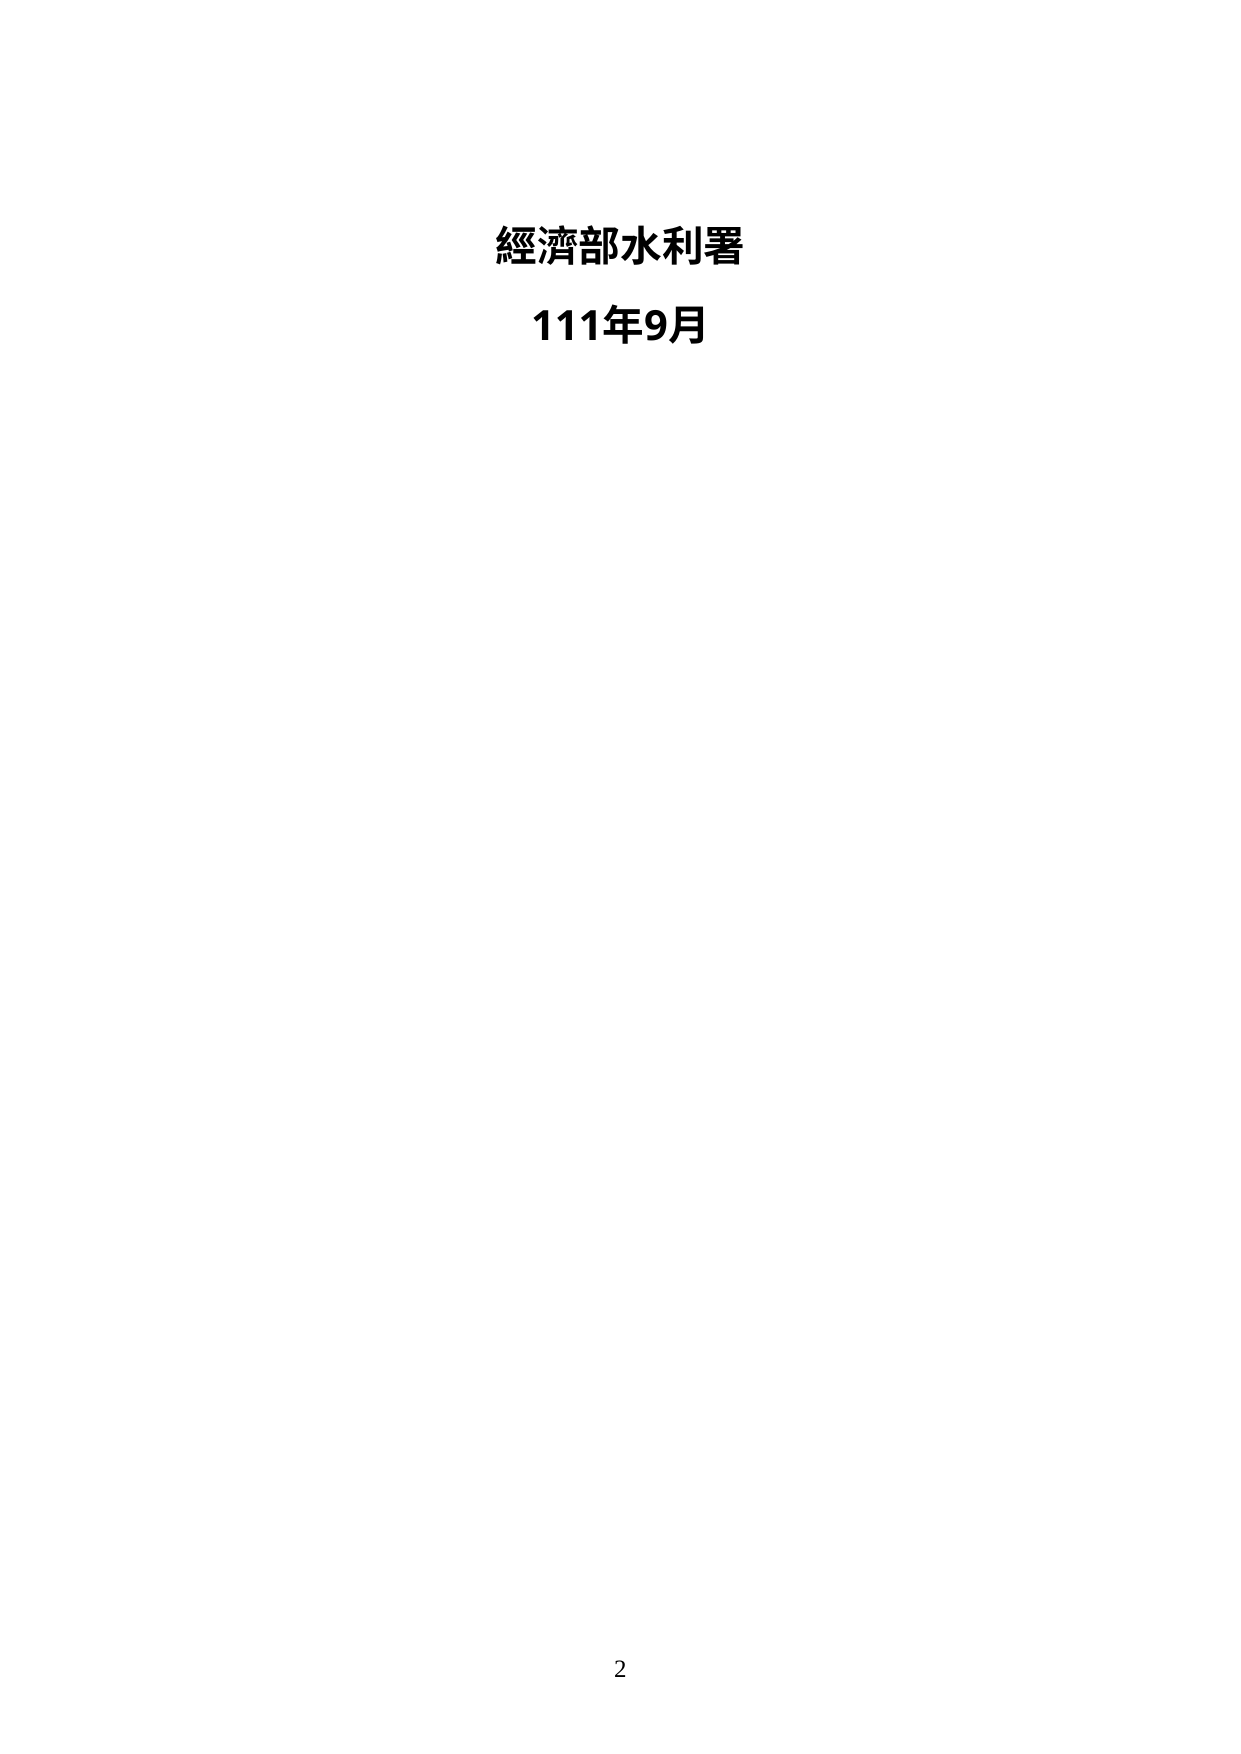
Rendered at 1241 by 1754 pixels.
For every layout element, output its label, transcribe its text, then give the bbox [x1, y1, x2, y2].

text 111年9月 [130, 290, 1110, 353]
text 經濟部水利署 [130, 212, 1110, 274]
